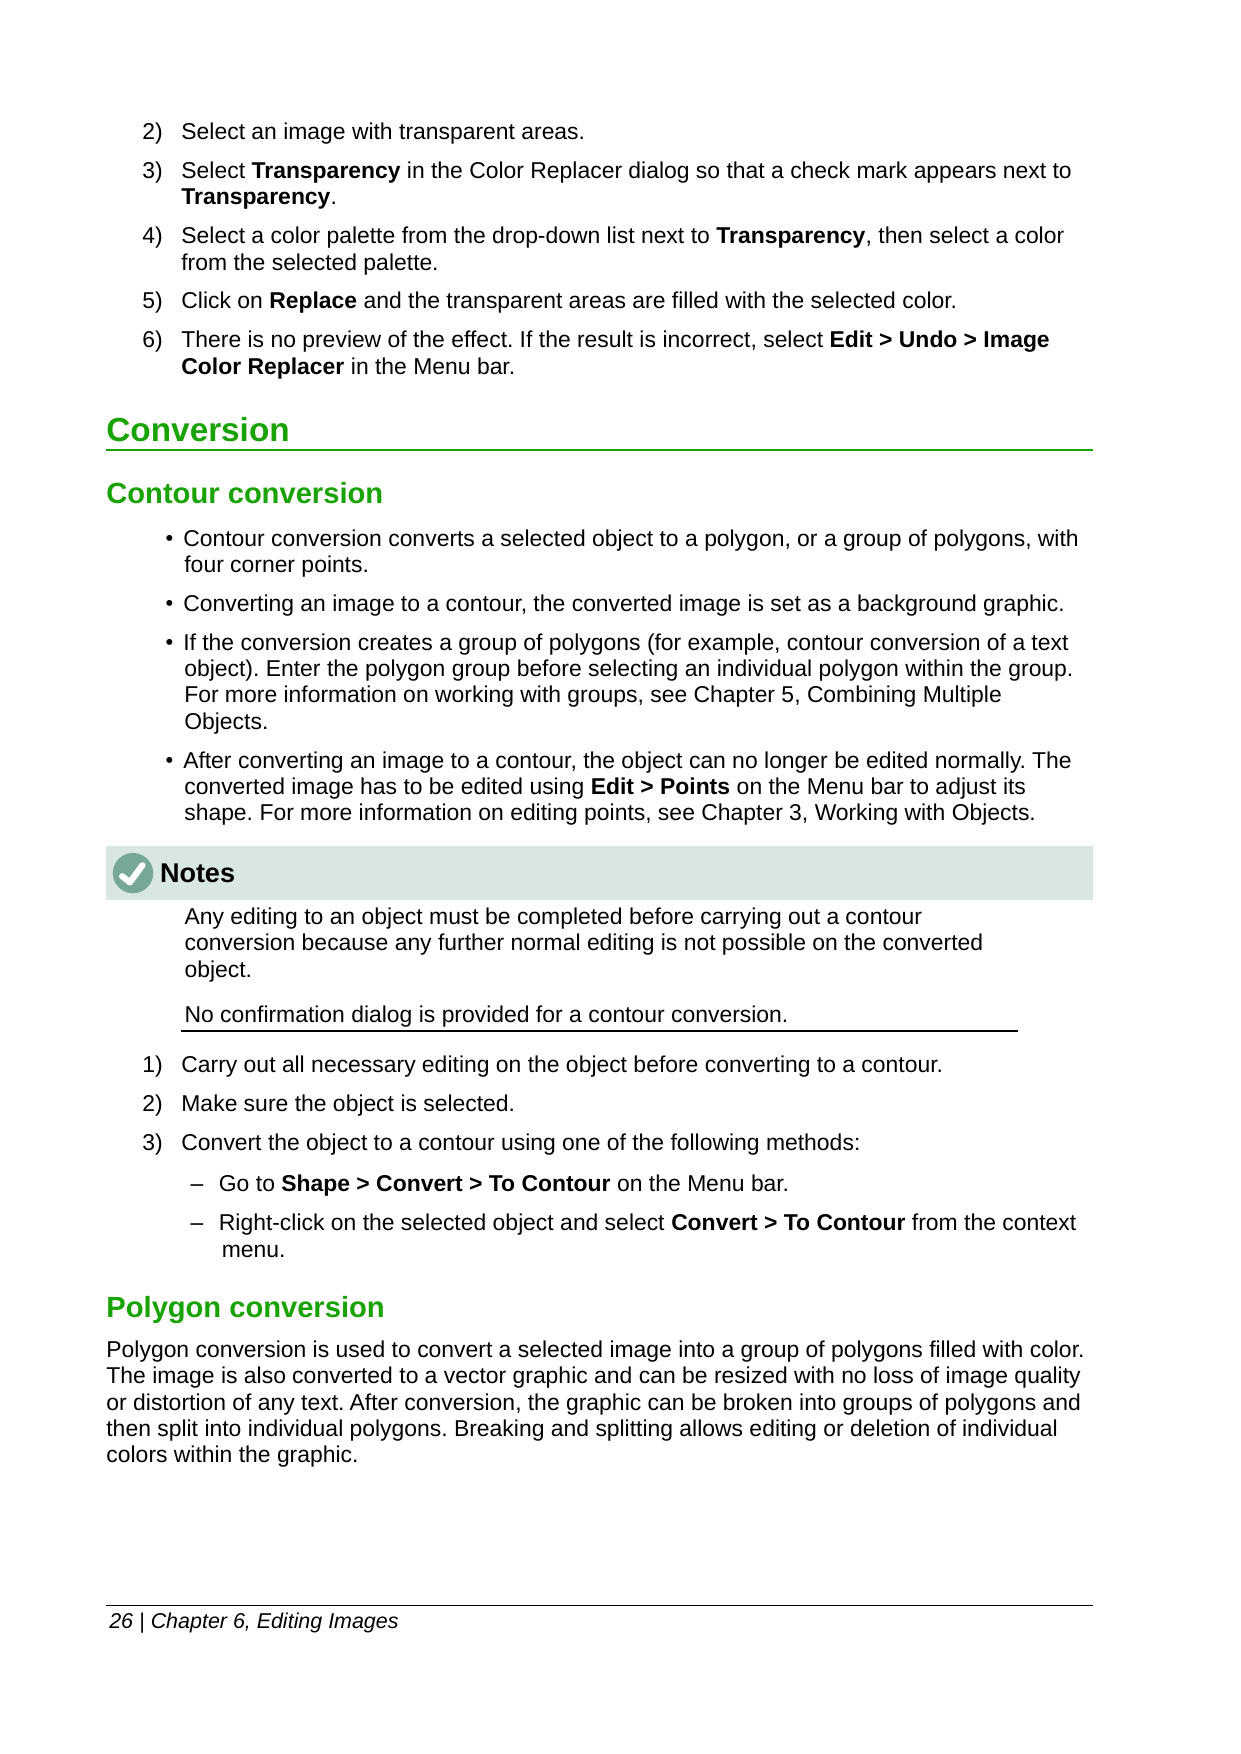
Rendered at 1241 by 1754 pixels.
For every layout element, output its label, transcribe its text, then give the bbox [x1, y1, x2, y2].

list Right-click on the selected object and select Convert > To Contour from the context menu. [187, 1206, 1093, 1265]
text No confirmation dialog is provided for a contour conversion. [181, 998, 1018, 1030]
list Go to Shape > Convert > To Contour on the Menu bar. [187, 1167, 1093, 1197]
subtitle Notes [106, 846, 1093, 900]
list Carry out all necessary editing on the object before converting to a contour. [162, 1051, 1093, 1077]
list Select Transparency in the Color Replacer dialog so that a check mark appears next to Transparency. [162, 157, 1093, 210]
list After converting an image to a contour, the object can no longer be edited normally. The converted image has to be edited using Edit > Points on the Menu bar to adjust its shape. For more information on editing points, see Chapter 3, Working with Objects. [162, 744, 1093, 829]
list Select an image with transparent areas. [162, 118, 1093, 144]
subtitle Conversion [106, 410, 1093, 449]
text Any editing to an object must be completed before carrying out a contour conversion because any further normal editing is not possible on the converted object. [181, 900, 1018, 982]
list Contour conversion converts a selected object to a polygon, or a group of polygons, with four corner points. [162, 522, 1093, 577]
subtitle Contour conversion [106, 476, 1093, 509]
list There is no preview of the effect. If the result is incorrect, select Edit > Undo > Image Color Replacer in the Menu bar. [162, 326, 1093, 379]
list Click on Replace and the transparent areas are filled with the selected color. [162, 287, 1093, 314]
list Convert the object to a contour using one of the following methods: [162, 1128, 1093, 1155]
text Polygon conversion is used to convert a selected image into a group of polygons filled with color. The image is also converted to a vector graphic and can be resized with no loss of image quality or distortion of any text. After conversion, the graphic can be broken into groups of polygons and then split into individual polygons. Breaking and splitting allows editing or deletion of individual colors within the graphic. [106, 1336, 1093, 1468]
list Select a color palette from the drop-down list next to Transparency, then select a color from the selected palette. [162, 222, 1093, 275]
list Make sure the object is selected. [162, 1090, 1093, 1116]
list If the conversion creates a group of polygons (for example, contour conversion of a text object). Enter the polygon group before selecting an individual polygon within the group. For more information on working with groups, see Chapter 5, Combining Multiple Objects. [162, 626, 1093, 734]
subtitle Polygon conversion [106, 1290, 1093, 1323]
list Converting an image to a contour, the converted image is set as a background graphic. [162, 587, 1093, 616]
